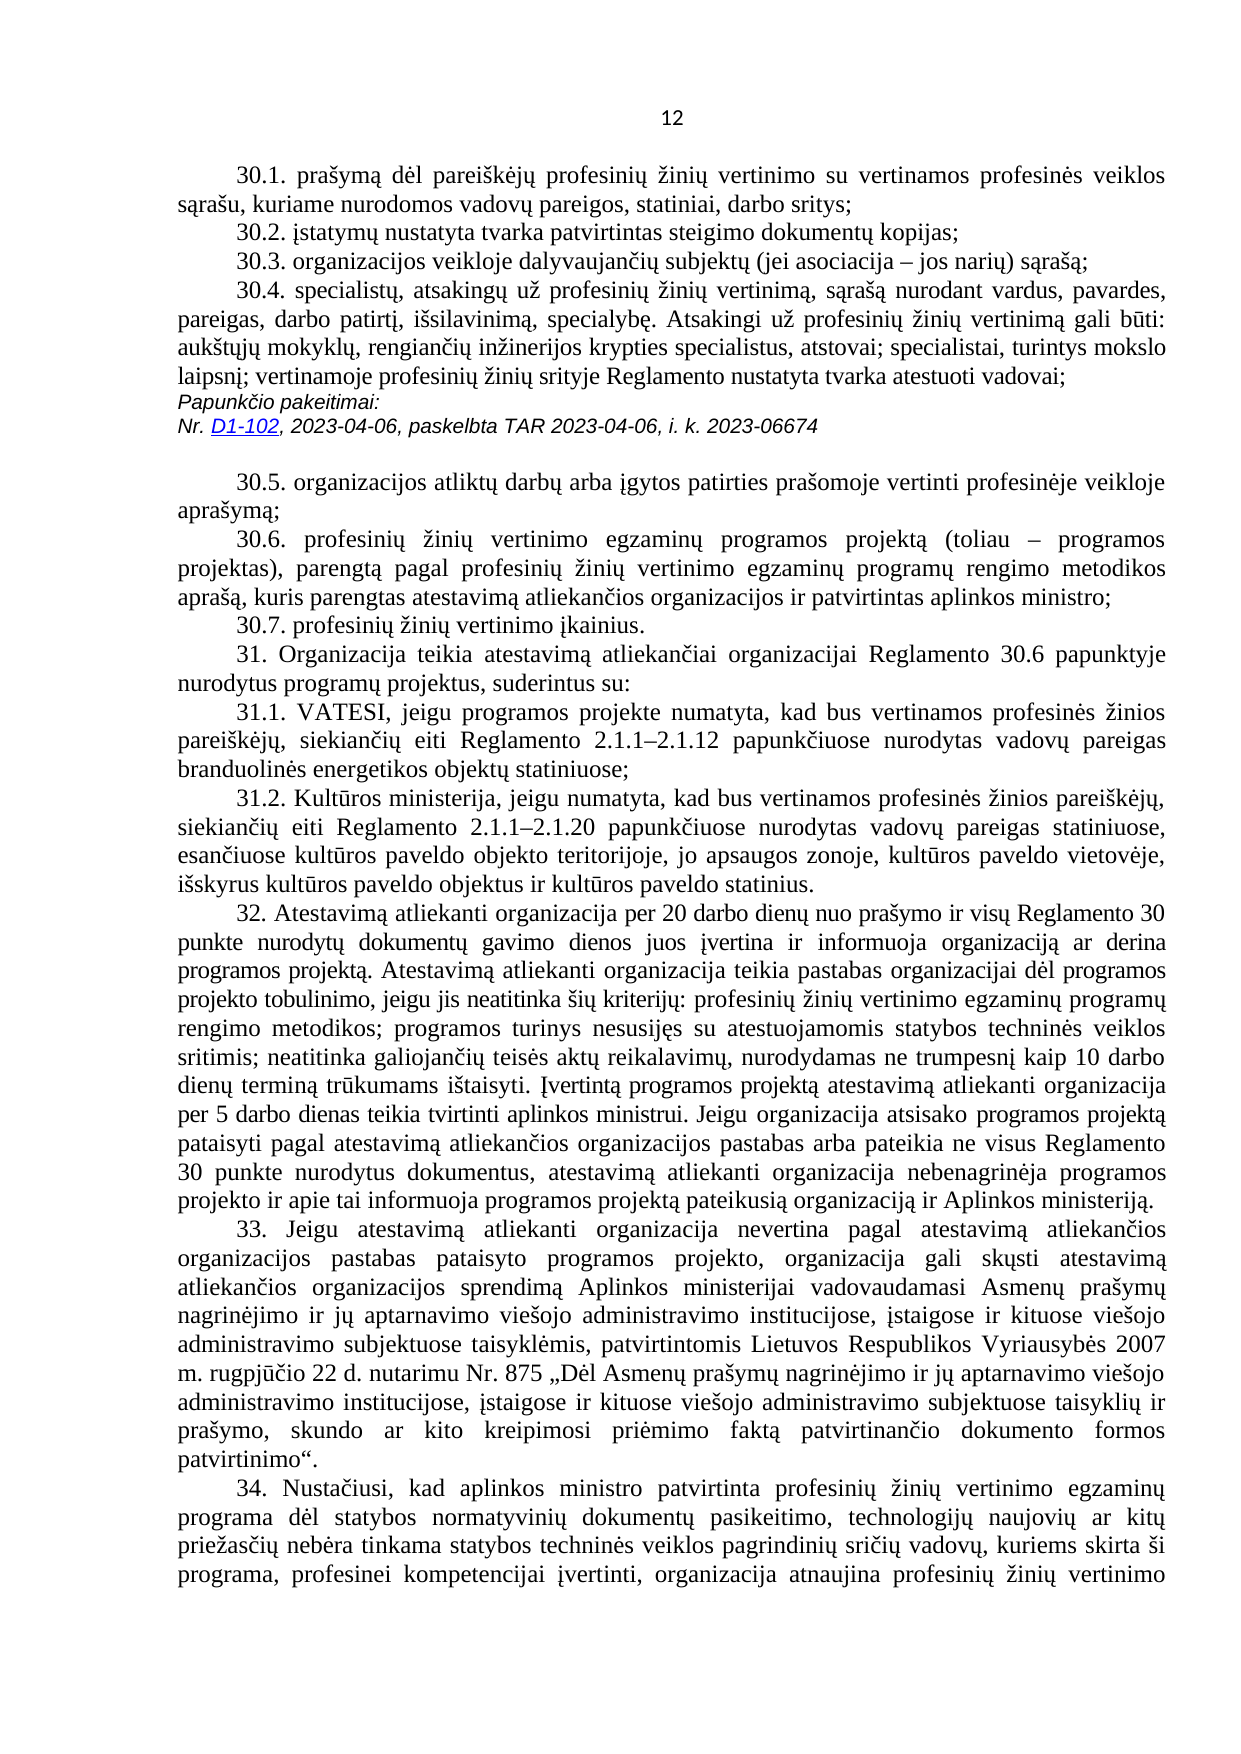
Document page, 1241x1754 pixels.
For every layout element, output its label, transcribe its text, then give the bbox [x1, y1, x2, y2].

text 30.7. profesinių žinių vertinimo įkainius. [177, 610, 1166, 639]
text 33. Jeigu atestavimą atliekanti organizacija nevertina pagal atestavimą atliekančios organizacijos pastabas pataisyto programos projekto, organizacija gali skųsti atestavimą atliekančios organizacijos sprendimą Aplinkos ministerijai vadovaudamasi Asmenų prašymų nagrinėjimo ir jų aptarnavimo viešojo administravimo institucijose, įstaigose ir kituose viešojo administravimo subjektuose taisyklėmis, patvirtintomis Lietuvos Respublikos Vyriausybės 2007 m. rugpjūčio 22 d. nutarimu Nr. 875 „Dėl Asmenų prašymų nagrinėjimo ir jų aptarnavimo viešojo administravimo institucijose, įstaigose ir kituose viešojo administravimo subjektuose taisyklių ir prašymo, skundo ar kito kreipimosi priėmimo faktą patvirtinančio dokumento formos patvirtinimo“. [177, 1214, 1166, 1473]
text 32. Atestavimą atliekanti organizacija per 20 darbo dienų nuo prašymo ir visų Reglamento 30 punkte nurodytų dokumentų gavimo dienos juos įvertina ir informuoja organizaciją ar derina programos projektą. Atestavimą atliekanti organizacija teikia pastabas organizacijai dėl programos projekto tobulinimo, jeigu jis neatitinka šių kriterijų: profesinių žinių vertinimo egzaminų programų rengimo metodikos; programos turinys nesusijęs su atestuojamomis statybos techninės veiklos sritimis; neatitinka galiojančių teisės aktų reikalavimų, nurodydamas ne trumpesnį kaip 10 darbo dienų terminą trūkumams ištaisyti. Įvertintą programos projektą atestavimą atliekanti organizacija per 5 darbo dienas teikia tvirtinti aplinkos ministrui. Jeigu organizacija atsisako programos projektą pataisyti pagal atestavimą atliekančios organizacijos pastabas arba pateikia ne visus Reglamento 30 punkte nurodytus dokumentus, atestavimą atliekanti organizacija nebenagrinėja programos projekto ir apie tai informuoja programos projektą pateikusią organizaciją ir Aplinkos ministeriją. [177, 898, 1166, 1214]
text 30.1. prašymą dėl pareiškėjų profesinių žinių vertinimo su vertinamos profesinės veiklos sąrašu, kuriame nurodomos vadovų pareigos, statiniai, darbo sritys; [177, 160, 1166, 217]
text 34. Nustačiusi, kad aplinkos ministro patvirtinta profesinių žinių vertinimo egzaminų programa dėl statybos normatyvinių dokumentų pasikeitimo, technologijų naujovių ar kitų priežasčių nebėra tinkama statybos techninės veiklos pagrindinių sričių vadovų, kuriems skirta ši programa, profesinei kompetencijai įvertinti, organizacija atnaujina profesinių žinių vertinimo [177, 1473, 1166, 1588]
text 30.5. organizacijos atliktų darbų arba įgytos patirties prašomoje vertinti profesinėje veikloje aprašymą; [177, 467, 1166, 524]
text 31.2. Kultūros ministerija, jeigu numatyta, kad bus vertinamos profesinės žinios pareiškėjų, siekiančių eiti Reglamento 2.1.1–2.1.20 papunkčiuose nurodytas vadovų pareigas statiniuose, esančiuose kultūros paveldo objekto teritorijoje, jo apsaugos zonoje, kultūros paveldo vietovėje, išskyrus kultūros paveldo objektus ir kultūros paveldo statinius. [177, 783, 1166, 898]
text 31.1. VATESI, jeigu programos projekte numatyta, kad bus vertinamos profesinės žinios pareiškėjų, siekiančių eiti Reglamento 2.1.1–2.1.12 papunkčiuose nurodytas vadovų pareigas branduolinės energetikos objektų statiniuose; [177, 697, 1166, 783]
text 31. Organizacija teikia atestavimą atliekančiai organizacijai Reglamento 30.6 papunktyje nurodytus programų projektus, suderintus su: [177, 639, 1166, 697]
text 30.2. įstatymų nustatyta tvarka patvirtintas steigimo dokumentų kopijas; [177, 217, 1166, 246]
text 30.6. profesinių žinių vertinimo egzaminų programos projektą (toliau – programos projektas), parengtą pagal profesinių žinių vertinimo egzaminų programų rengimo metodikos aprašą, kuris parengtas atestavimą atliekančios organizacijos ir patvirtintas aplinkos ministro; [177, 524, 1166, 610]
text Papunkčio pakeitimai: [177, 390, 1166, 414]
text 30.3. organizacijos veikloje dalyvaujančių subjektų (jei asociacija – jos narių) sąrašą; [177, 246, 1166, 275]
text 30.4. specialistų, atsakingų už profesinių žinių vertinimą, sąrašą nurodant vardus, pavardes, pareigas, darbo patirtį, išsilavinimą, specialybę. Atsakingi už profesinių žinių vertinimą gali būti: aukštųjų mokyklų, rengiančių inžinerijos krypties specialistus, atstovai; specialistai, turintys mokslo laipsnį; vertinamoje profesinių žinių srityje Reglamento nustatyta tvarka atestuoti vadovai; [177, 275, 1166, 390]
text Nr. D1-102, 2023-04-06, paskelbta TAR 2023-04-06, i. k. 2023-06674 [177, 414, 1166, 438]
